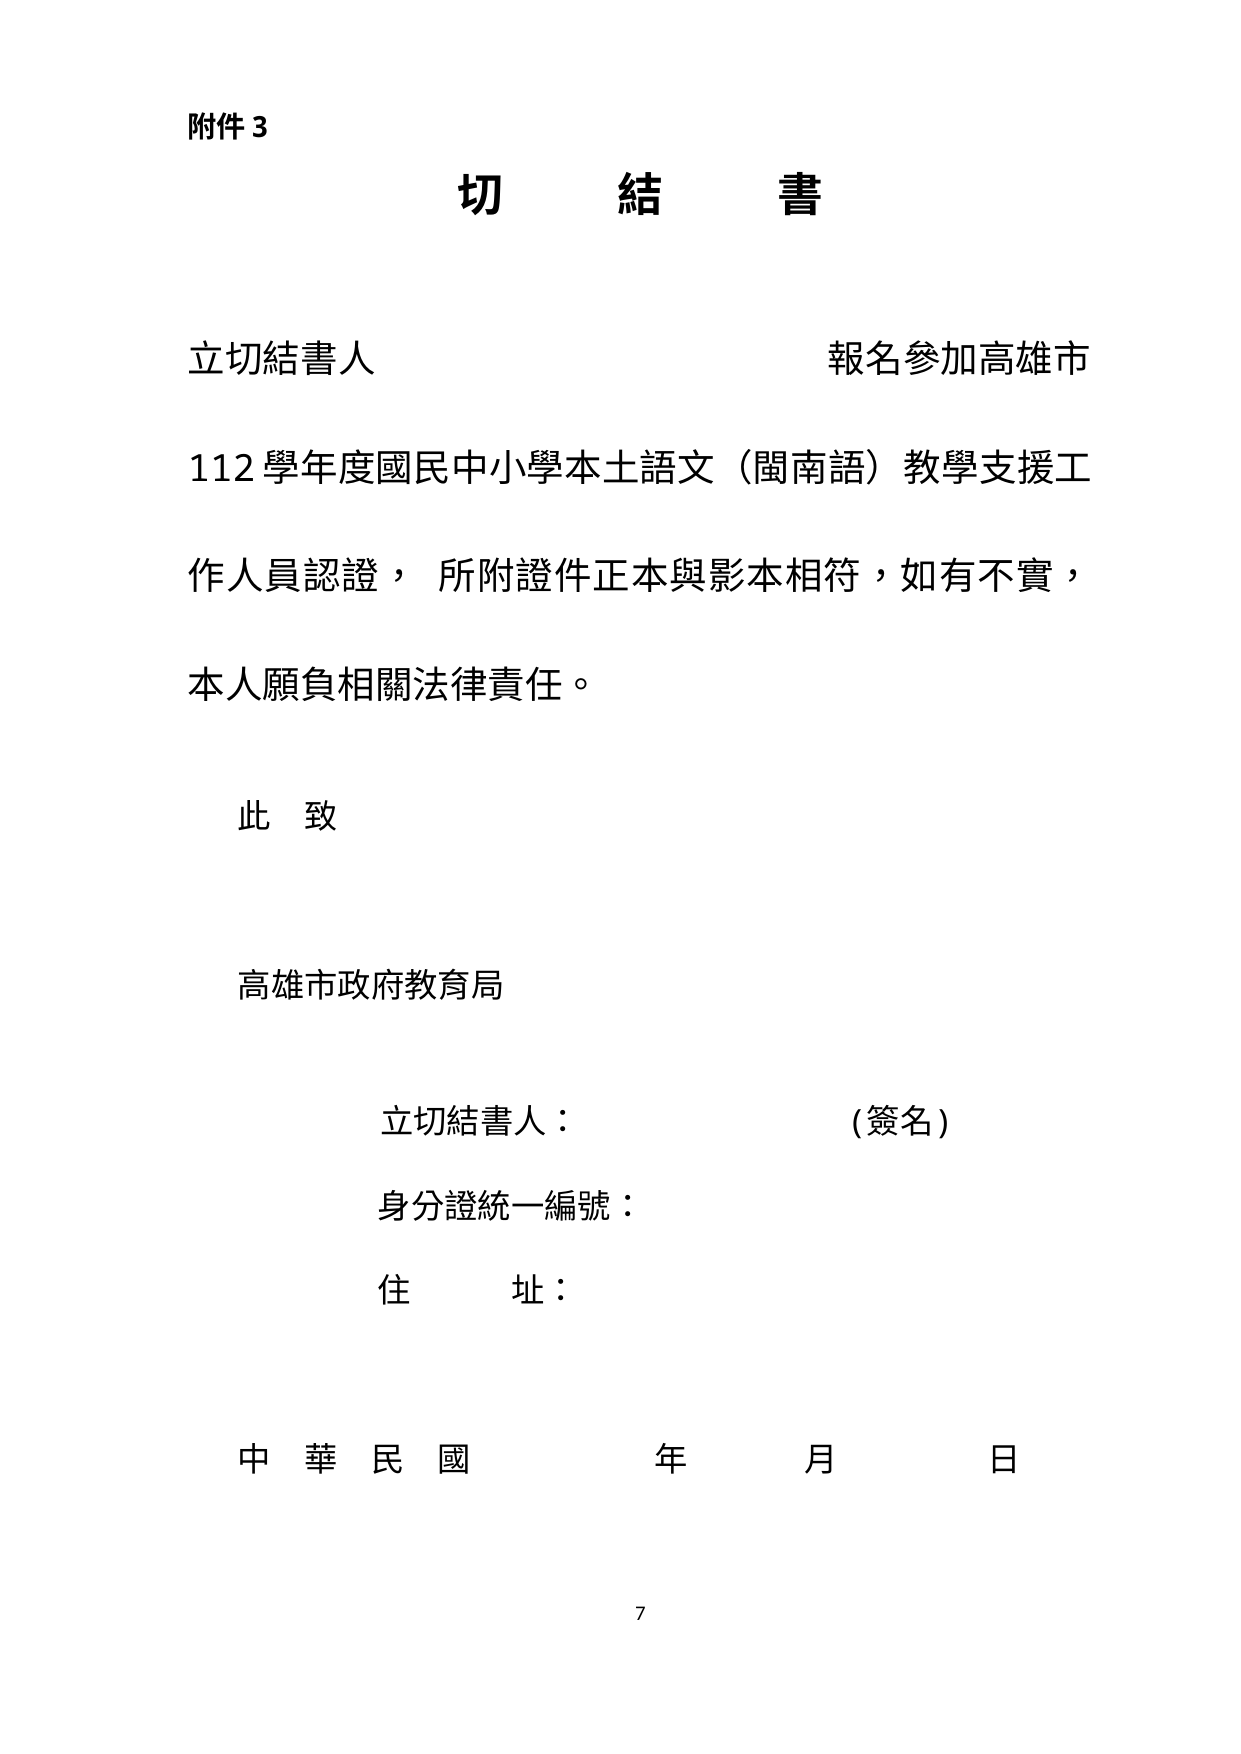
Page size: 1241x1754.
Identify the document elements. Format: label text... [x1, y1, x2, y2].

text 立切結書人： (簽名) [237, 1078, 1093, 1140]
text 附件3 [187, 103, 1139, 146]
text 此 致 [237, 773, 1093, 835]
text 身分證統一編號： [237, 1162, 1093, 1225]
text 立切結書人 報名參加高雄市112學年度國民中小學本土語文（閩南語）教學支援工作人員認證， 所附證件正本與影本相符，如有不實，本人願負相關法律責任。 [187, 329, 1093, 709]
text 切 結 書 [187, 158, 1093, 225]
text 中 華 民 國 年 月 日 [237, 1415, 1093, 1478]
text 高雄市政府教育局 [237, 941, 1093, 1004]
text 住 址： [237, 1247, 1093, 1309]
